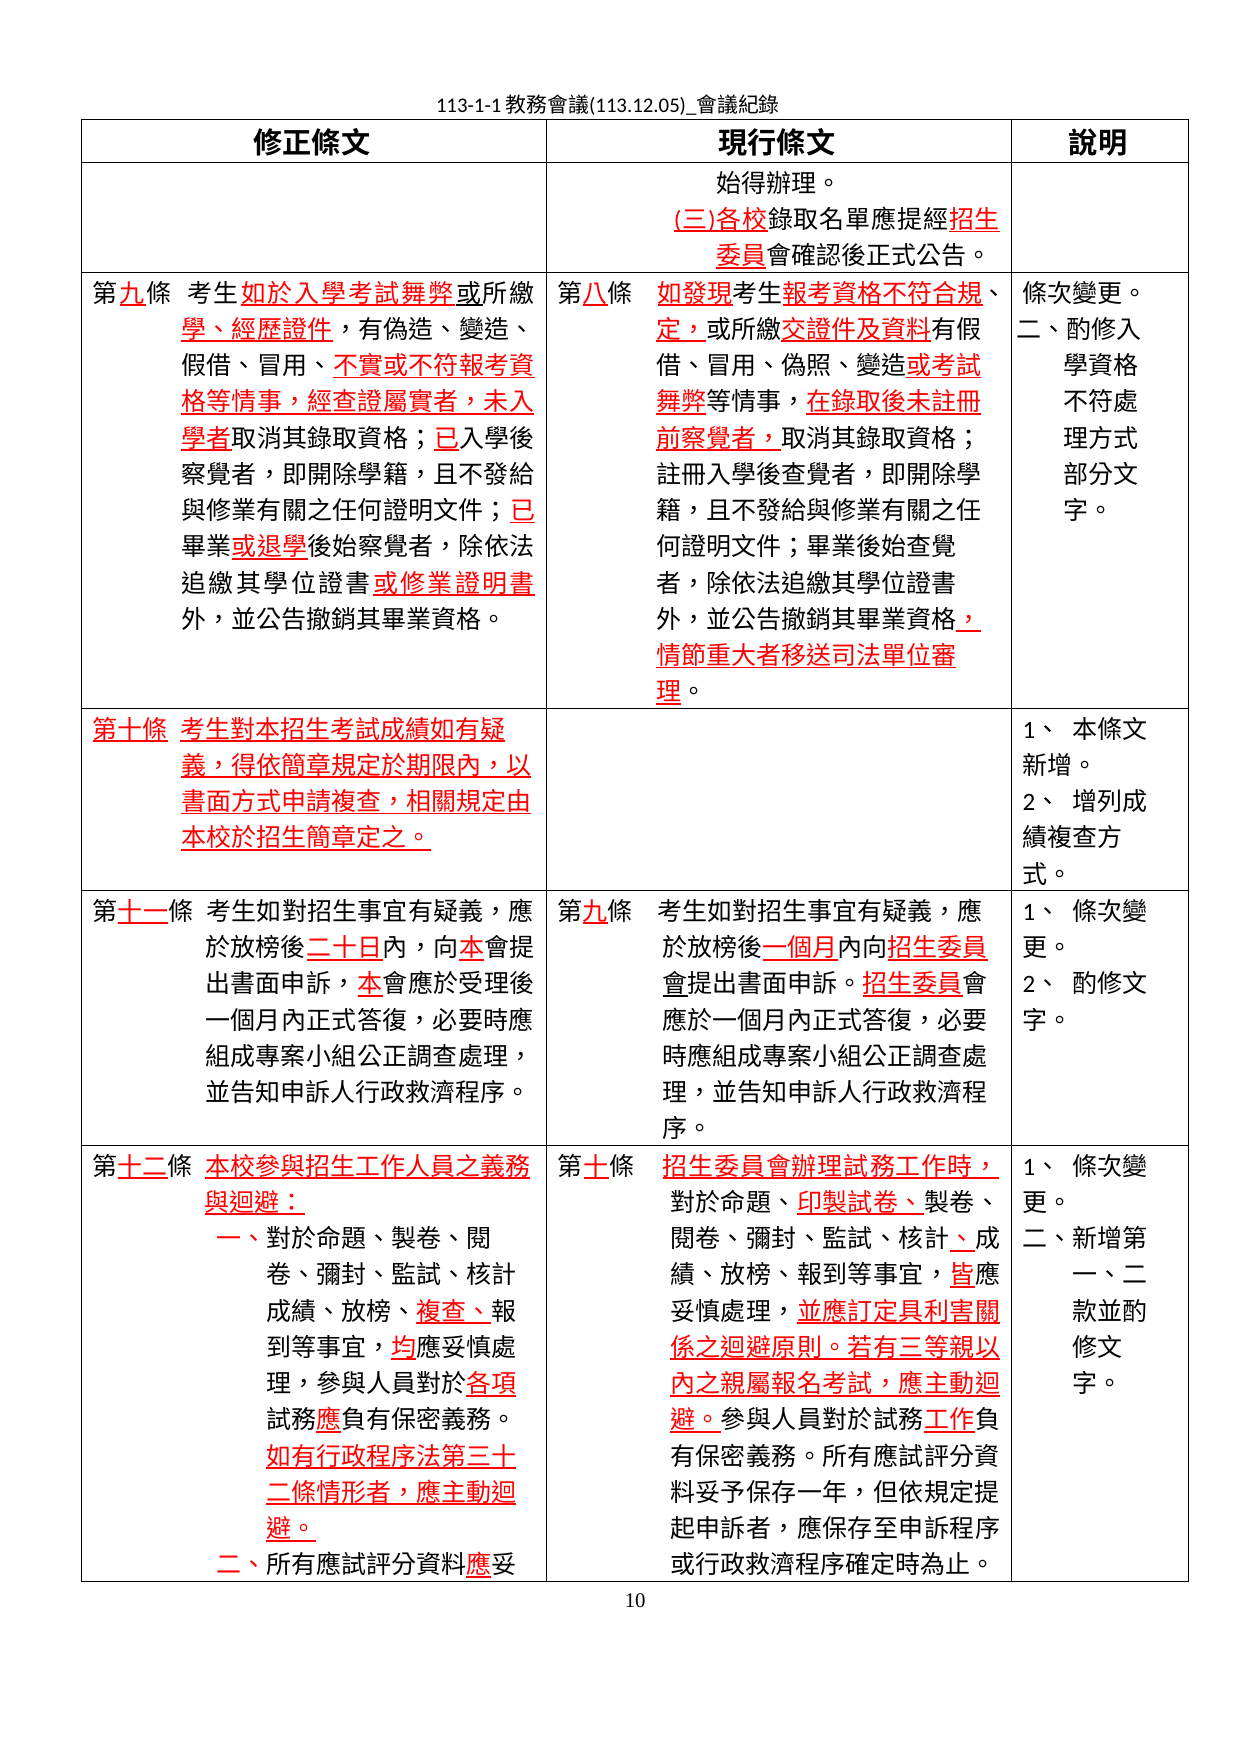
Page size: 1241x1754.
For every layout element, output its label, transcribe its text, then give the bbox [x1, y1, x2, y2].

table_header 說明 [1012, 120, 1188, 162]
table_cell 第十一條 考生如對招生事宜有疑義，應於放榜後二十日內，向本會提出書面申訴，本會應於受理後一個月內正式答復，必要時應組成專案小組公正調查處理，並告知申訴人行政救濟程序。 [82, 891, 546, 1145]
table_cell 條次變更。 酌修文字。 [1012, 891, 1188, 1145]
table_header 現行條文 [547, 120, 1011, 162]
table_cell 第十二條 本校參與招生工作人員之義務與迴避： 一、對於命題、製卷、閱卷、彌封、監試、核計成績、放榜、複查、報到等事宜，均應妥慎處理，參與人員對於各項試務應負有保密義務。如有行政程序法第三十二條情形者，應主動迴避。 二、所有應試評分資料應妥 [82, 1146, 546, 1581]
table_cell 始得辦理。 (三)各校錄取名單應提經招生委員會確認後正式公告。 [547, 163, 1011, 272]
table_cell [82, 163, 546, 272]
table_cell 本條文新增。 增列成績複查方式。 [1012, 709, 1188, 890]
table_cell 第九條 考生如於入學考試舞弊或所繳學、經歷證件，有偽造、變造、假借、冒用、不實或不符報考資格等情事，經查證屬實者，未入學者取消其錄取資格；已入學後察覺者，即開除學籍，且不發給與修業有關之任何證明文件；已畢業或退學後始察覺者，除依法追繳其學位證書或修業證明書外，並公告撤銷其畢業資格。 [82, 273, 546, 708]
table_cell 條次變更。 二、新增第一、二款並酌修文字。 [1012, 1146, 1188, 1581]
table_cell [547, 709, 1011, 890]
table_cell 第十條 招生委員會辦理試務工作時，對於命題、印製試卷、製卷、閱卷、彌封、監試、核計、成績、放榜、報到等事宜，皆應妥慎處理，並應訂定具利害關係之迴避原則。若有三等親以內之親屬報名考試，應主動迴避。參與人員對於試務工作負有保密義務。所有應試評分資料妥予保存一年，但依規定提起申訴者，應保存至申訴程序或行政救濟程序確定時為止。 [547, 1146, 1011, 1581]
table_cell [1012, 163, 1188, 272]
table_cell 第九條 考生如對招生事宜有疑義，應於放榜後一個月內向招生委員會提出書面申訴。招生委員會應於一個月內正式答復，必要時應組成專案小組公正調查處理，並告知申訴人行政救濟程序。 [547, 891, 1011, 1145]
table_cell 條次變更。 二、酌修入學資格不符處理方式部分文字。 [1012, 273, 1188, 708]
table_header 修正條文 [82, 120, 546, 162]
table_cell 第八條 如發現考生報考資格不符合規定，或所繳交證件及資料有假借、冒用、偽照、變造或考試舞弊等情事，在錄取後未註冊前察覺者，取消其錄取資格；註冊入學後查覺者，即開除學籍，且不發給與修業有關之任何證明文件；畢業後始查覺者，除依法追繳其學位證書外，並公告撤銷其畢業資格，情節重大者移送司法單位審理。 [547, 273, 1011, 708]
table_cell 第十條 考生對本招生考試成績如有疑義，得依簡章規定於期限內，以書面方式申請複查，相關規定由本校於招生簡章定之。 [82, 709, 546, 890]
